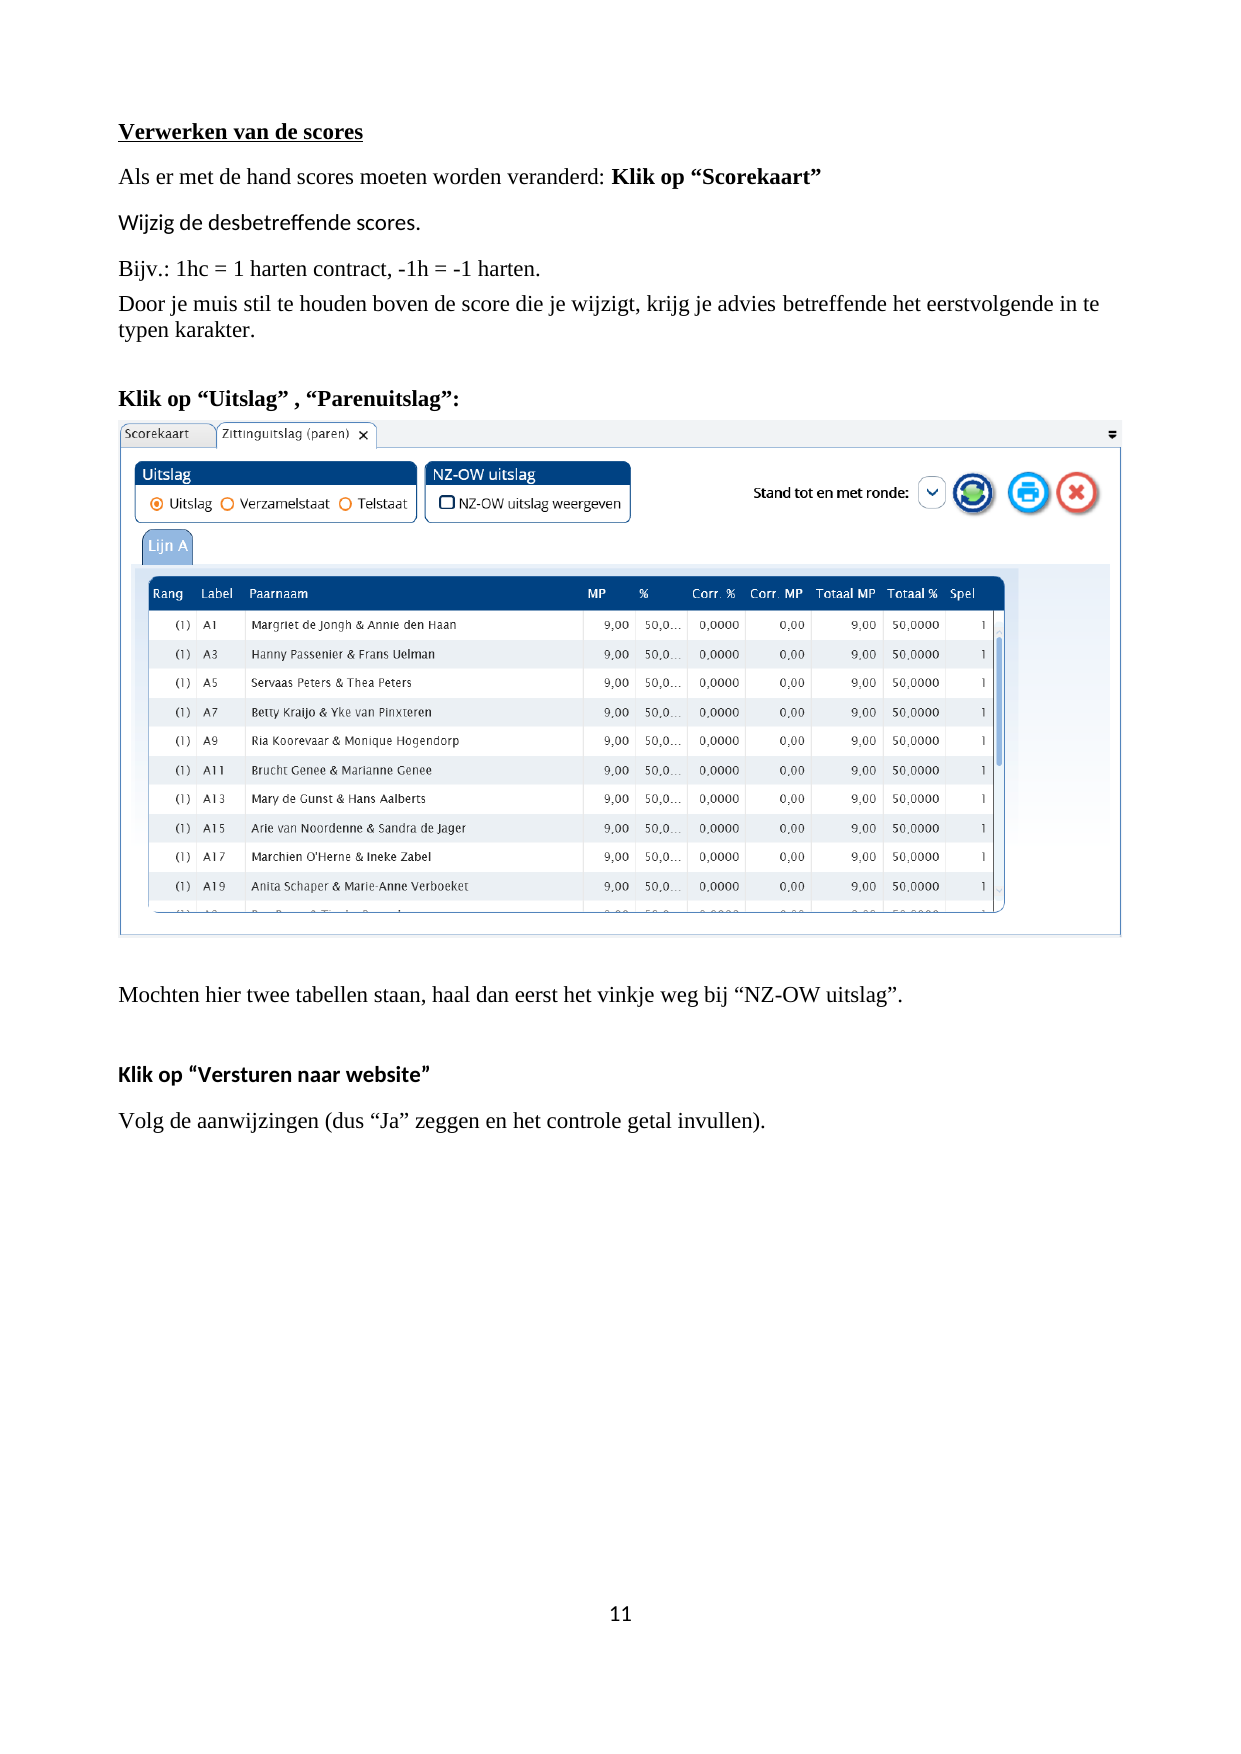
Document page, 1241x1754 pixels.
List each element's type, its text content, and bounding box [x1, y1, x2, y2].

text Volg de aanwijzingen (dus “Ja” zeggen en het controle getal invullen). [118, 1107, 1122, 1133]
picture [118, 420, 1123, 938]
text Wijzig de desbetreffende scores. [118, 208, 1122, 236]
text Bijv.: 1hc = 1 harten contract, -1h = -1 harten. [118, 255, 1122, 281]
text Mochten hier twee tabellen staan, haal dan eerst het vinkje weg bij “NZ-OW uitslag”. [118, 981, 1122, 1007]
text Klik op “Versturen naar website” [118, 1060, 1122, 1088]
text Klik op “Uitslag” , “Parenuitslag”: [118, 386, 1122, 412]
text Door je muis stil te houden boven de score die je wijzigt, krijg je advies betreffende het eerstvolgende in te typen karakter. [118, 290, 1122, 342]
text Verwerken van de scores [118, 118, 1122, 144]
text Als er met de hand scores moeten worden veranderd: Klik op “Scorekaart” [118, 163, 1122, 189]
